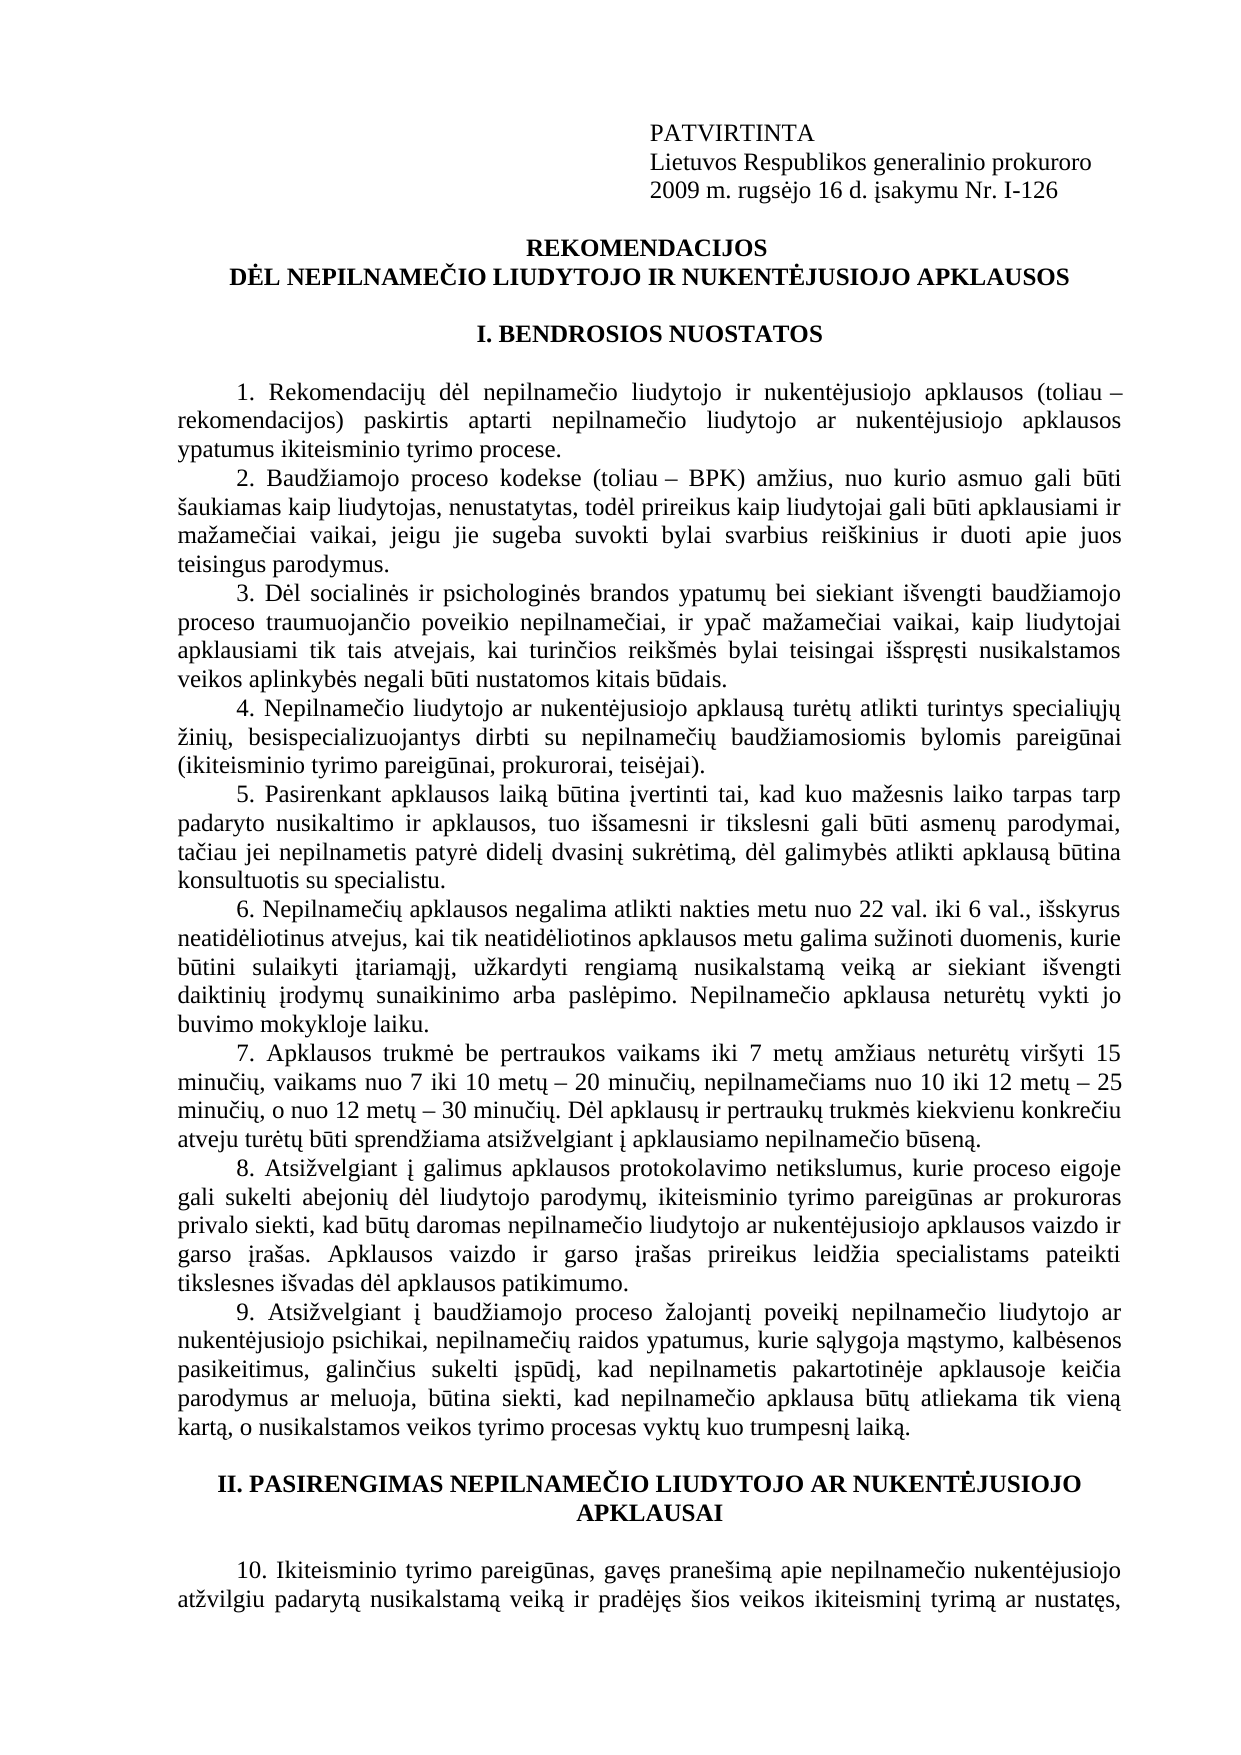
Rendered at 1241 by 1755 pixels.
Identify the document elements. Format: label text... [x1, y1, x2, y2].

text 4. Nepilnamečio liudytojo ar nukentėjusiojo apklausą turėtų atlikti turintys specialiųjų žinių, besispecializuojantys dirbti su nepilnamečių baudžiamosiomis bylomis pareigūnai (ikiteisminio tyrimo pareigūnai, prokurorai, teisėjai). [177, 693, 1122, 779]
text 7. Apklausos trukmė be pertraukos vaikams iki 7 metų amžiaus neturėtų viršyti 15 minučių, vaikams nuo 7 iki 10 metų – 20 minučių, nepilnamečiams nuo 10 iki 12 metų – 25 minučių, o nuo 12 metų – 30 minučių. Dėl apklausų ir pertraukų trukmės kiekvienu konkrečiu atveju turėtų būti sprendžiama atsižvelgiant į apklausiamo nepilnamečio būseną. [177, 1038, 1122, 1153]
text 5. Pasirenkant apklausos laiką būtina įvertinti tai, kad kuo mažesnis laiko tarpas tarp padaryto nusikaltimo ir apklausos, tuo išsamesni ir tikslesni gali būti asmenų parodymai, tačiau jei nepilnametis patyrė didelį dvasinį sukrėtimą, dėl galimybės atlikti apklausą būtina konsultuotis su specialistu. [177, 779, 1122, 894]
text 6. Nepilnamečių apklausos negalima atlikti nakties metu nuo 22 val. iki 6 val., išskyrus neatidėliotinus atvejus, kai tik neatidėliotinos apklausos metu galima sužinoti duomenis, kurie būtini sulaikyti įtariamąjį, užkardyti rengiamą nusikalstamą veiką ar siekiant išvengti daiktinių įrodymų sunaikinimo arba paslėpimo. Nepilnamečio apklausa neturėtų vykti jo buvimo mokykloje laiku. [177, 894, 1122, 1038]
text REKOMENDACIJOS [177, 233, 1122, 262]
text 2009 m. rugsėjo 16 d. įsakymu Nr. I-126 [649, 176, 1122, 204]
text Lietuvos Respublikos generalinio prokuroro [649, 147, 1122, 176]
text 10. Ikiteisminio tyrimo pareigūnas, gavęs pranešimą apie nepilnamečio nukentėjusiojo atžvilgiu padarytą nusikalstamą veiką ir pradėjęs šios veikos ikiteisminį tyrimą ar nustatęs, [177, 1556, 1122, 1613]
text II. PASIRENGIMAS NEPILNAMEČIO LIUDYTOJO AR NUKENTĖJUSIOJO APKLAUSAI [177, 1469, 1122, 1527]
text 9. Atsižvelgiant į baudžiamojo proceso žalojantį poveikį nepilnamečio liudytojo ar nukentėjusiojo psichikai, nepilnamečių raidos ypatumus, kurie sąlygoja mąstymo, kalbėsenos pasikeitimus, galinčius sukelti įspūdį, kad nepilnametis pakartotinėje apklausoje keičia parodymus ar meluoja, būtina siekti, kad nepilnamečio apklausa būtų atliekama tik vieną kartą, o nusikalstamos veikos tyrimo procesas vyktų kuo trumpesnį laiką. [177, 1297, 1122, 1441]
text PATVIRTINTA [649, 118, 1122, 147]
text DĖL NEPILNAMEČIO LIUDYTOJO IR NUKENTĖJUSIOJO APKLAUSOS [177, 262, 1122, 291]
text 3. Dėl socialinės ir psichologinės brandos ypatumų bei siekiant išvengti baudžiamojo proceso traumuojančio poveikio nepilnamečiai, ir ypač mažamečiai vaikai, kaip liudytojai apklausiami tik tais atvejais, kai turinčios reikšmės bylai teisingai išspręsti nusikalstamos veikos aplinkybės negali būti nustatomos kitais būdais. [177, 578, 1122, 693]
text 1. Rekomendacijų dėl nepilnamečio liudytojo ir nukentėjusiojo apklausos (toliau – rekomendacijos) paskirtis aptarti nepilnamečio liudytojo ar nukentėjusiojo apklausos ypatumus ikiteisminio tyrimo procese. [177, 377, 1122, 463]
text 8. Atsižvelgiant į galimus apklausos protokolavimo netikslumus, kurie proceso eigoje gali sukelti abejonių dėl liudytojo parodymų, ikiteisminio tyrimo pareigūnas ar prokuroras privalo siekti, kad būtų daromas nepilnamečio liudytojo ar nukentėjusiojo apklausos vaizdo ir garso įrašas. Apklausos vaizdo ir garso įrašas prireikus leidžia specialistams pateikti tikslesnes išvadas dėl apklausos patikimumo. [177, 1153, 1122, 1297]
text 2. Baudžiamojo proceso kodekse (toliau – BPK) amžius, nuo kurio asmuo gali būti šaukiamas kaip liudytojas, nenustatytas, todėl prireikus kaip liudytojai gali būti apklausiami ir mažamečiai vaikai, jeigu jie sugeba suvokti bylai svarbius reiškinius ir duoti apie juos teisingus parodymus. [177, 463, 1122, 578]
text I. BENDROSIOS NUOSTATOS [177, 319, 1122, 348]
